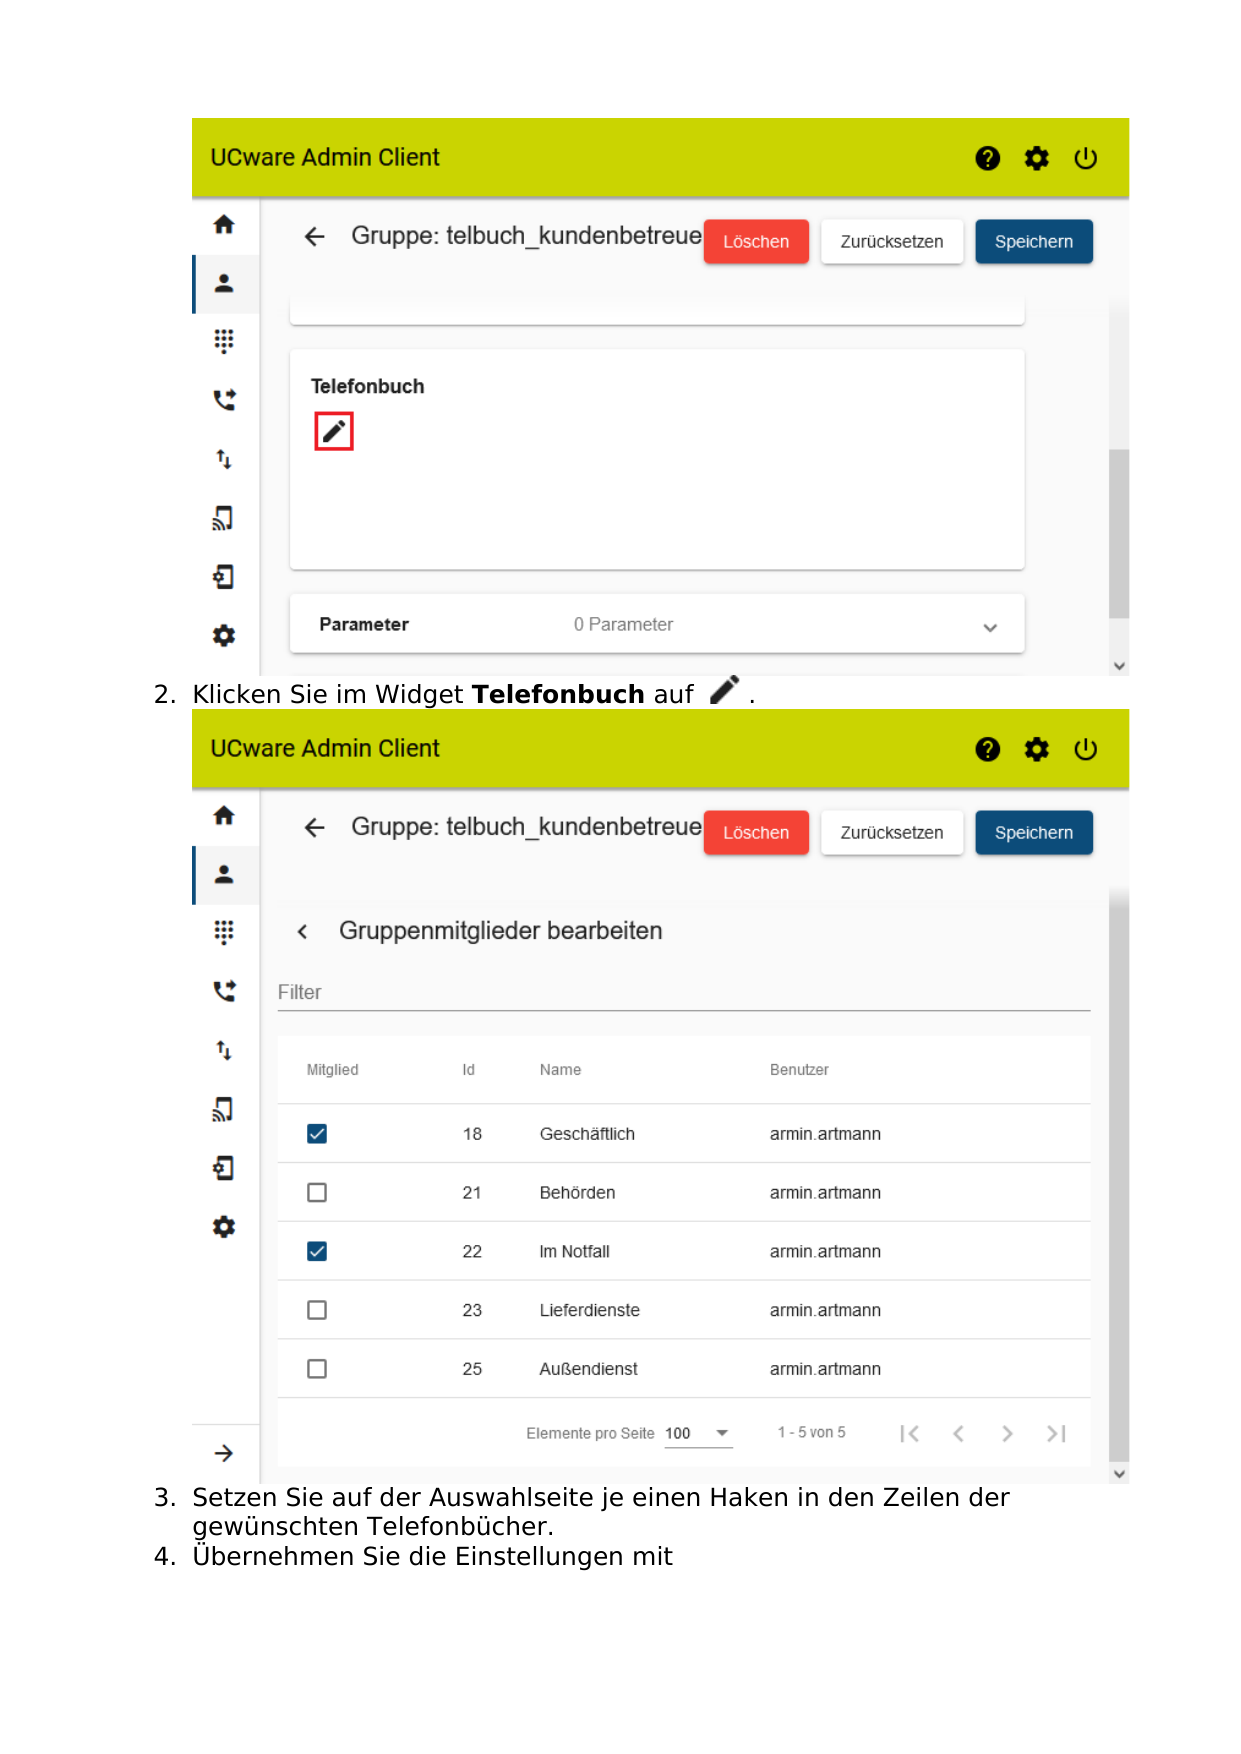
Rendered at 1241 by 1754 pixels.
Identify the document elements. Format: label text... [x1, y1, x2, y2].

list [177, 118, 192, 676]
list Setzen Sie auf der Auswahlseite je einen Haken in den Zeilen der gewünschten Telefonbücher. [177, 1483, 1122, 1542]
picture [192, 118, 1130, 704]
picture [192, 709, 1130, 1484]
list Übernehmen Sie die Einstellungen mit [177, 1542, 1122, 1571]
list Klicken Sie im Widget Telefonbuch auf . [177, 676, 1122, 1483]
